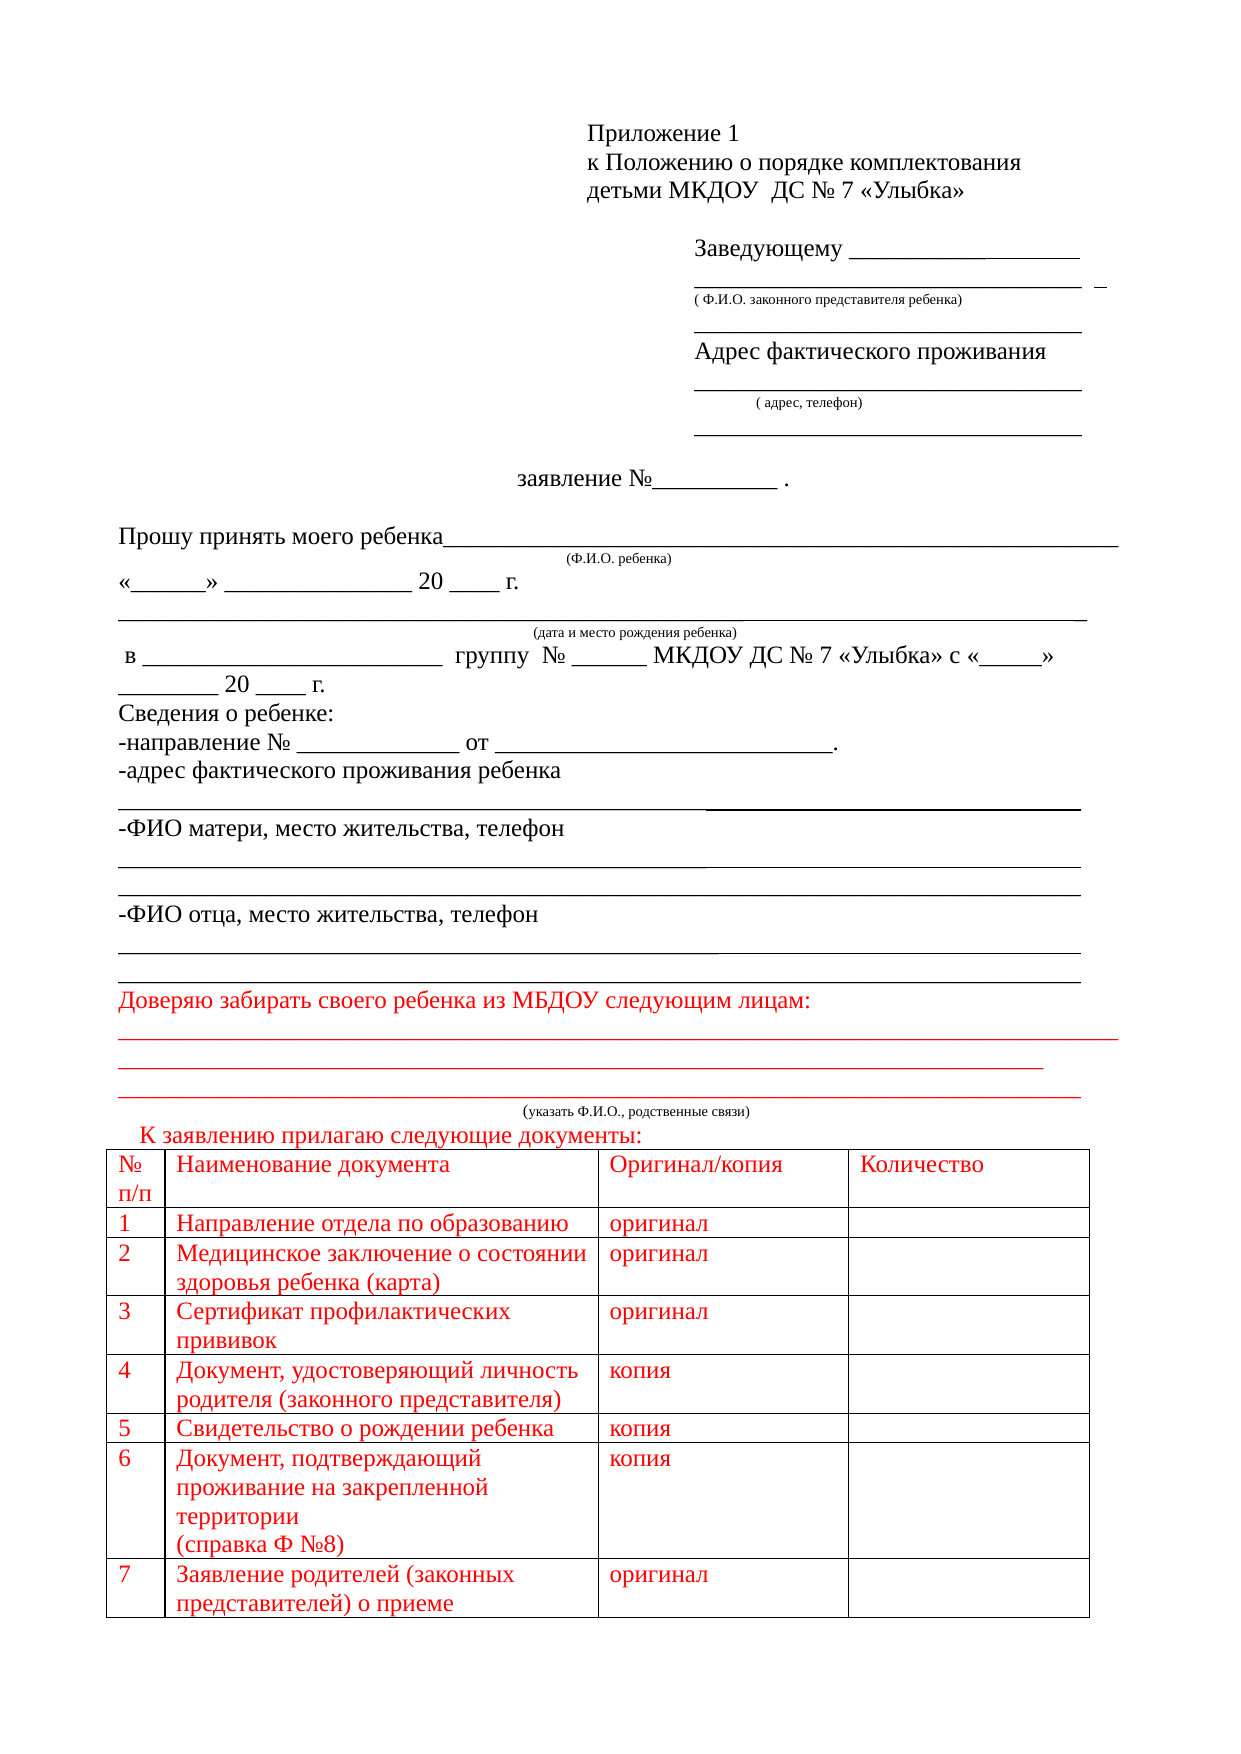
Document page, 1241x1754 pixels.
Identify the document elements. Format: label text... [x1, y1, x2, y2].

table_cell [849, 1443, 1089, 1558]
text Приложение 1 [587, 118, 1122, 147]
text Адрес фактического проживания [694, 336, 1122, 365]
text детьми МКДОУ ДС № 7 «Улыбка» [587, 176, 1122, 204]
text Прошу принять моего ребенка______________________________________________________ [118, 521, 1122, 549]
text к Положению о порядке комплектования [587, 147, 1122, 176]
text в ________________________ группу № ______ МКДОУ ДС № 7 «Улыбка» с «_____» ________ 20 ____ г. [118, 641, 1122, 698]
text -ФИО отца, место жительства, телефон ________________________________________________ [118, 899, 1122, 957]
text _____________________________________________________________________________ [118, 871, 1122, 899]
table_cell оригинал [599, 1559, 848, 1617]
table_header № п/п [107, 1150, 164, 1207]
table_cell 7 [107, 1559, 164, 1617]
table_cell 5 [107, 1414, 164, 1442]
table_cell [849, 1355, 1089, 1412]
table_cell оригинал [599, 1208, 848, 1237]
table_cell копия [599, 1443, 848, 1558]
table_cell [849, 1414, 1089, 1442]
text -направление № _____________ от ___________________________. [118, 727, 1122, 756]
text _______________________________ [694, 307, 1122, 336]
table_cell 6 [107, 1443, 164, 1558]
text _____________________________________________________________________________ [118, 1072, 1122, 1101]
table_cell [849, 1559, 1089, 1617]
text -адрес фактического проживания ребенка _______________________________________________ [118, 756, 1122, 813]
text ( адрес, телефон) [694, 394, 1122, 410]
table_cell оригинал [599, 1238, 848, 1295]
table_cell [849, 1208, 1089, 1237]
table_cell 3 [107, 1296, 164, 1354]
text Заведующему ___________ [694, 233, 1122, 262]
text Сведения о ребенке: [118, 698, 1122, 727]
text (дата и место рождения ребенка) [118, 624, 1122, 641]
text «______» _______________ 20 ____ г. __________________________________________________ _ [118, 566, 1122, 624]
text К заявлению прилагаю следующие документы: [133, 1120, 1122, 1148]
text _______________________________ [694, 365, 1122, 394]
text -ФИО матери, место жительства, телефон _______________________________________________ [118, 813, 1122, 871]
text _____________________________________________________________________________ [118, 957, 1122, 986]
table_cell Направление отдела по образованию [166, 1208, 598, 1237]
table_cell Сертификат профилактических прививок [166, 1296, 598, 1354]
table_cell 1 [107, 1208, 164, 1237]
text (Ф.И.О. ребенка) [118, 549, 1122, 566]
text Доверяю забирать своего ребенка из МБДОУ следующим лицам: __________________________________________________________________________________________________________________________________________________________ [118, 986, 1122, 1072]
table_cell копия [599, 1355, 848, 1412]
text _______________________________ [694, 410, 1122, 439]
table_cell Документ, удостоверяющий личность родителя (законного представителя) [166, 1355, 598, 1412]
table_header Наименование документа [166, 1150, 598, 1207]
table_cell Заявление родителей (законных представителей) о приеме [166, 1559, 598, 1617]
table_header Оригинал/копия [599, 1150, 848, 1207]
table_header Количество [849, 1150, 1089, 1207]
table_cell [849, 1238, 1089, 1295]
text _______________________________ [694, 262, 1122, 291]
table_cell 4 [107, 1355, 164, 1412]
table_cell [849, 1296, 1089, 1354]
table_cell Свидетельство о рождении ребенка [166, 1414, 598, 1442]
text (указать Ф.И.О., родственные связи) [118, 1101, 1122, 1120]
table_cell Документ, подтверждающий проживание на закрепленной территории (справка Ф №8) [166, 1443, 598, 1558]
table_cell копия [599, 1414, 848, 1442]
text заявление №__________ . [118, 463, 1122, 492]
table_cell Медицинское заключение о состоянии здоровья ребенка (карта) [166, 1238, 598, 1295]
text ( Ф.И.О. законного представителя ребенка) [694, 291, 1122, 307]
table_cell оригинал [599, 1296, 848, 1354]
table_cell 2 [107, 1238, 164, 1295]
